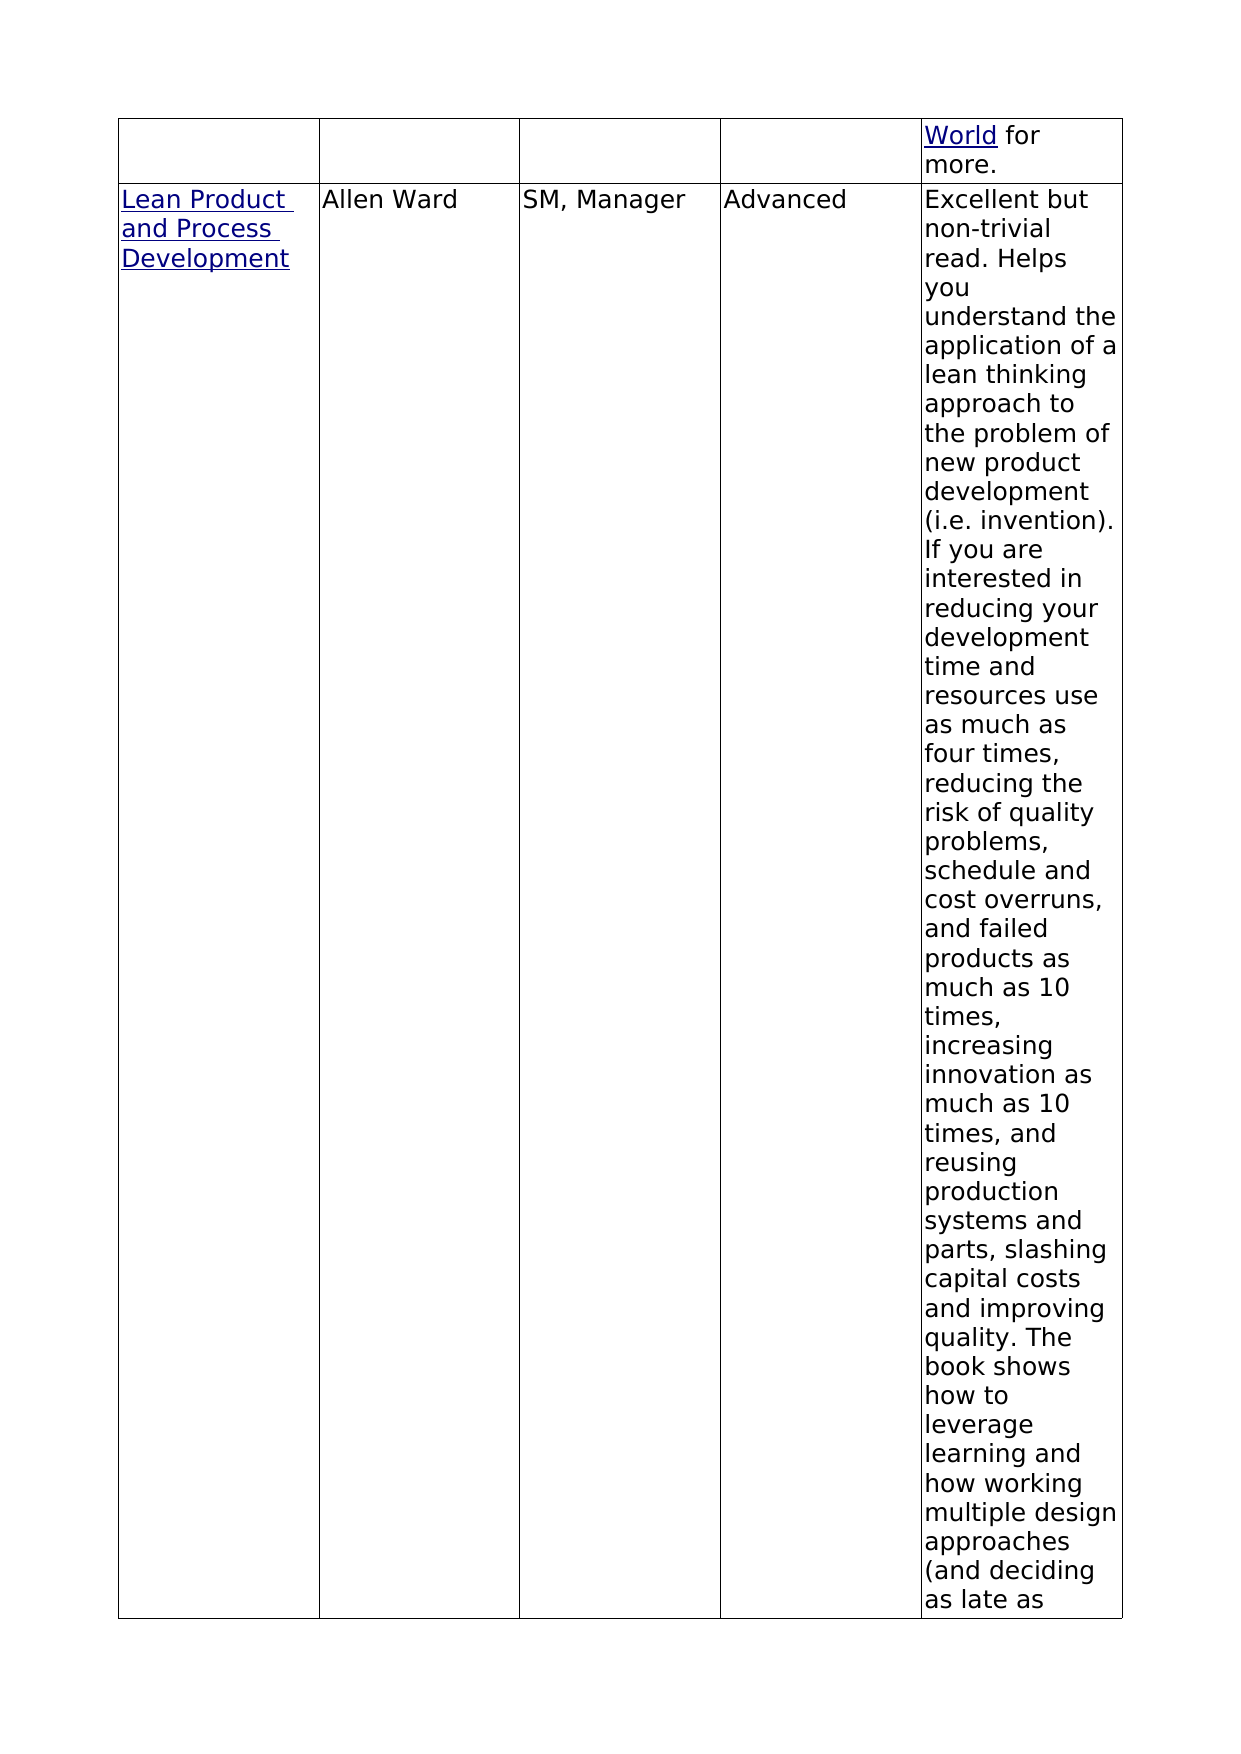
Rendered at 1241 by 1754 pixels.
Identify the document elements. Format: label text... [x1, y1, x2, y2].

table_cell [119, 119, 319, 182]
table_cell Allen Ward [320, 184, 519, 1617]
table_cell Lean Product and Process Development [119, 184, 319, 1617]
table_cell SM, Manager [520, 184, 720, 1617]
table_cell World for more. [922, 119, 1122, 182]
table_cell [320, 119, 519, 182]
table_cell [520, 119, 720, 182]
table_cell [721, 119, 921, 182]
table_cell Advanced [721, 184, 921, 1617]
table_cell Excellent but non-trivial read. Helps you understand the application of a lean thinking approach to the problem of new product development (i.e. invention). If you are interested in reducing your development time and resources use as much as four times, reducing the risk of quality problems, schedule and cost overruns, and failed products as much as 10 times, increasing innovation as much as 10 times, and reusing production systems and parts, slashing capital costs and improving quality. The book shows how to leverage learning and how working multiple design approaches (and deciding as late as [922, 184, 1122, 1617]
